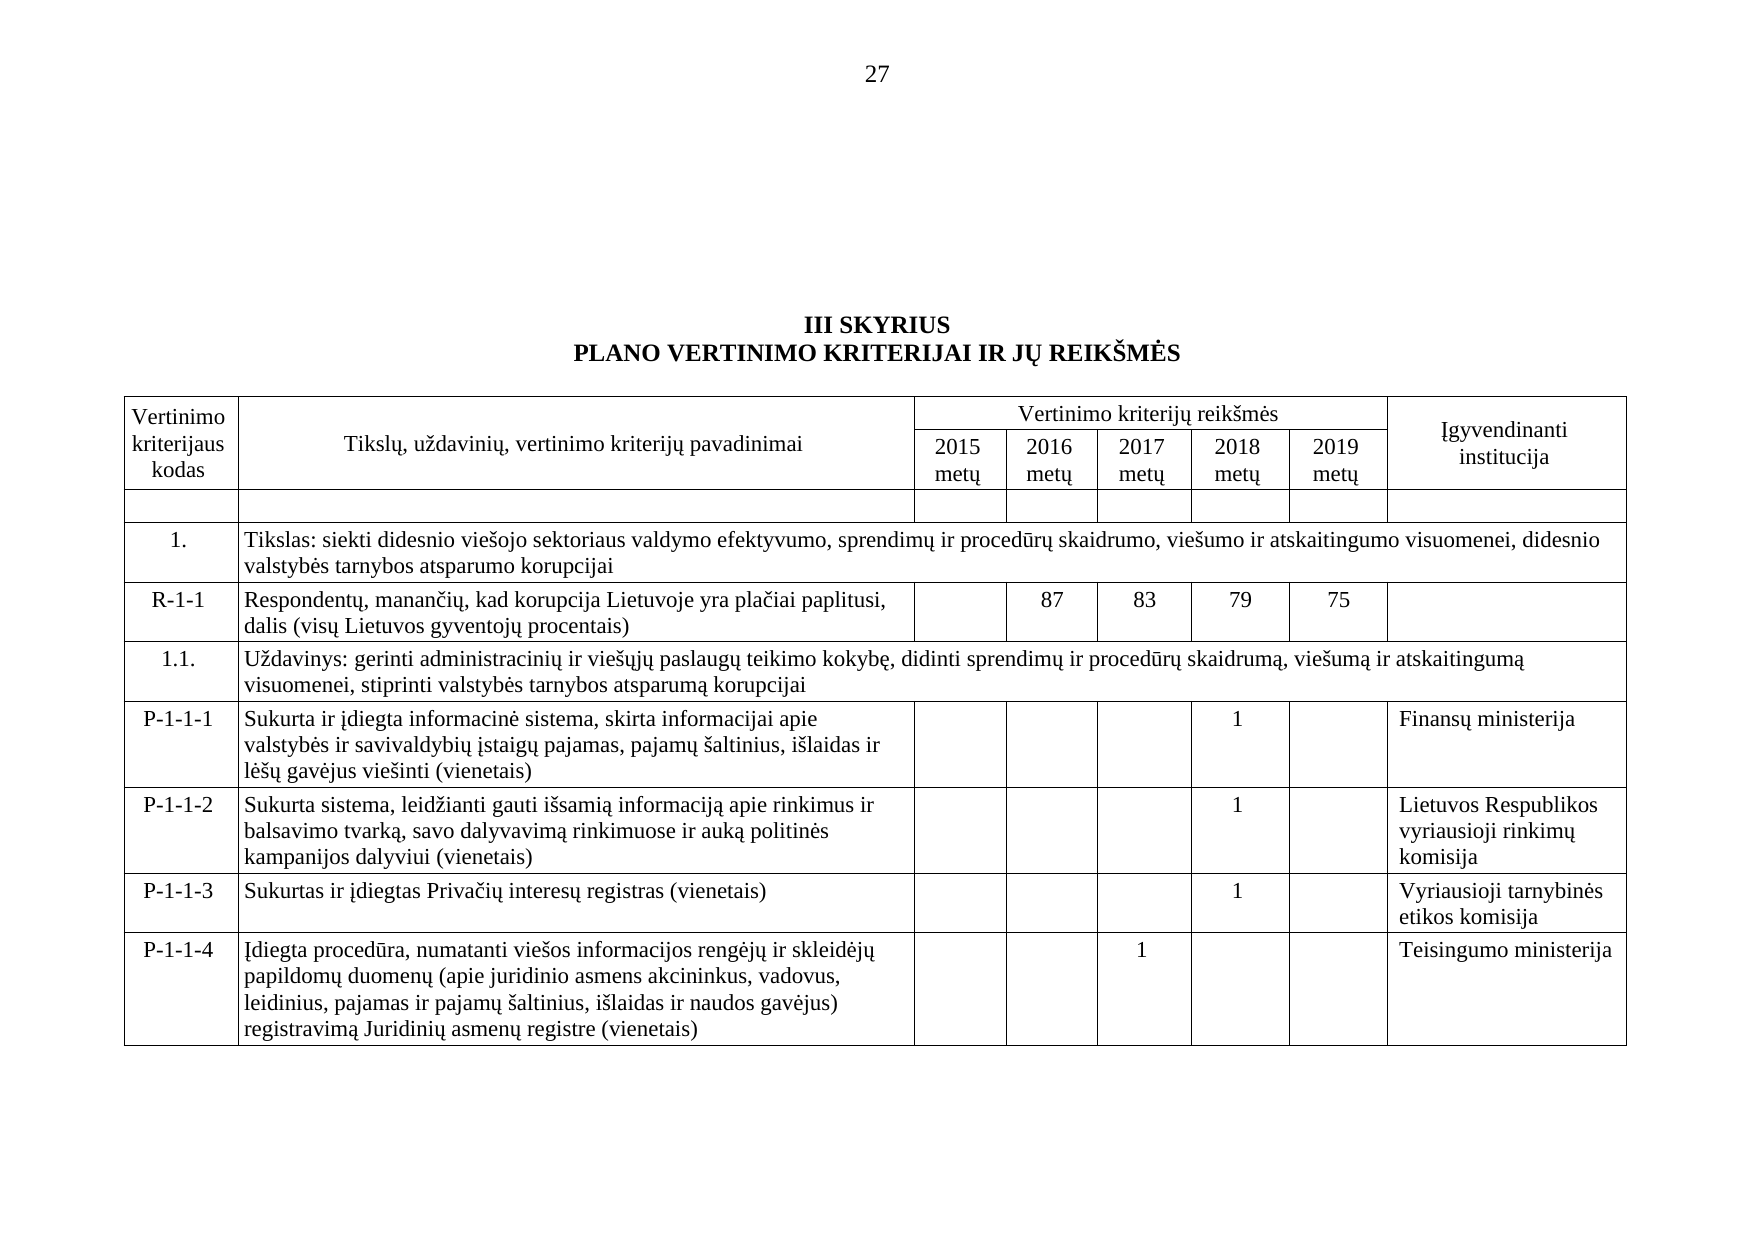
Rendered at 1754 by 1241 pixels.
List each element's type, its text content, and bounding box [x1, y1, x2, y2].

table_cell 75 [1290, 583, 1387, 641]
table_cell Sukurtas ir įdiegtas Privačių interesų registras (vienetais) [239, 874, 914, 932]
table_cell [1098, 702, 1191, 787]
table_header Vertinimo kriterijaus kodas [125, 397, 238, 489]
table_cell Lietuvos Respublikos vyriausioji rinkimų komisija [1388, 788, 1626, 873]
table_cell [1098, 788, 1191, 873]
table_cell Sukurta sistema, leidžianti gauti išsamią informaciją apie rinkimus ir balsavimo tvarką, savo dalyvavimą rinkimuose ir auką politinės kampanijos dalyviui (vienetais) [239, 788, 914, 873]
table_cell [1290, 788, 1387, 873]
table_cell [1007, 933, 1097, 1044]
table_cell [239, 490, 914, 522]
table_cell [1388, 583, 1626, 641]
table_cell Sukurta ir įdiegta informacinė sistema, skirta informacijai apie valstybės ir savivaldybių įstaigų pajamas, pajamų šaltinius, išlaidas ir lėšų gavėjus viešinti (vienetais) [239, 702, 914, 787]
table_cell Uždavinys: gerinti administracinių ir viešųjų paslaugų teikimo kokybę, didinti sprendimų ir procedūrų skaidrumą, viešumą ir atskaitingumą visuomenei, stiprinti valstybės tarnybos atsparumą korupcijai [239, 642, 1626, 701]
table_cell Respondentų, manančių, kad korupcija Lietuvoje yra plačiai paplitusi, dalis (visų Lietuvos gyventojų procentais) [239, 583, 914, 641]
table_cell [1290, 933, 1387, 1044]
table_cell 1. [125, 523, 238, 582]
table_cell 2018 metų [1192, 430, 1289, 489]
table_cell [1098, 874, 1191, 932]
table_cell 1 [1192, 874, 1289, 932]
table_cell [1007, 490, 1097, 522]
table_cell P-1-1-1 [125, 702, 238, 787]
table_cell [1007, 788, 1097, 873]
table_cell [915, 874, 1006, 932]
table_header Įgyvendinanti institucija [1388, 397, 1626, 489]
table_cell [915, 583, 1006, 641]
table_cell Finansų ministerija [1388, 702, 1626, 787]
table_cell [915, 933, 1006, 1044]
table_cell P-1-1-2 [125, 788, 238, 873]
table_cell P-1-1-3 [125, 874, 238, 932]
table_cell [1192, 490, 1289, 522]
table_cell 1 [1098, 933, 1191, 1044]
table_cell Vyriausioji tarnybinės etikos komisija [1388, 874, 1626, 932]
table_cell [915, 490, 1006, 522]
table_cell 2015 metų [915, 430, 1006, 489]
table_cell [1007, 702, 1097, 787]
table_cell [1290, 490, 1387, 522]
table_cell [915, 702, 1006, 787]
table_cell P-1-1-4 [125, 933, 238, 1044]
table_cell [915, 788, 1006, 873]
text III SKYRIUS [118, 310, 1636, 338]
table_cell [1388, 490, 1626, 522]
table_cell [1007, 874, 1097, 932]
table_cell 87 [1007, 583, 1097, 641]
table_header Vertinimo kriterijų reikšmės [915, 397, 1387, 429]
table_cell 2019 metų [1290, 430, 1387, 489]
table_cell [1290, 702, 1387, 787]
table_cell R-1-1 [125, 583, 238, 641]
table_cell [1192, 933, 1289, 1044]
text PLANO VERTINIMO KRITERIJAI IR JŲ REIKŠMĖS [118, 338, 1636, 367]
table_cell 1 [1192, 788, 1289, 873]
table_cell 1 [1192, 702, 1289, 787]
table_cell 2016 metų [1007, 430, 1097, 489]
table_cell 83 [1098, 583, 1191, 641]
table_cell 79 [1192, 583, 1289, 641]
table_cell [125, 490, 238, 522]
table_cell 1.1. [125, 642, 238, 701]
table_cell 2017 metų [1098, 430, 1191, 489]
table_header Tikslų, uždavinių, vertinimo kriterijų pavadinimai [239, 397, 914, 489]
table_cell [1098, 490, 1191, 522]
table_cell Įdiegta procedūra, numatanti viešos informacijos rengėjų ir skleidėjų papildomų duomenų (apie juridinio asmens akcininkus, vadovus, leidinius, pajamas ir pajamų šaltinius, išlaidas ir naudos gavėjus) registravimą Juridinių asmenų registre (vienetais) [239, 933, 914, 1044]
table_cell Teisingumo ministerija [1388, 933, 1626, 1044]
table_cell Tikslas: siekti didesnio viešojo sektoriaus valdymo efektyvumo, sprendimų ir procedūrų skaidrumo, viešumo ir atskaitingumo visuomenei, didesnio valstybės tarnybos atsparumo korupcijai [239, 523, 1626, 582]
table_cell [1290, 874, 1387, 932]
